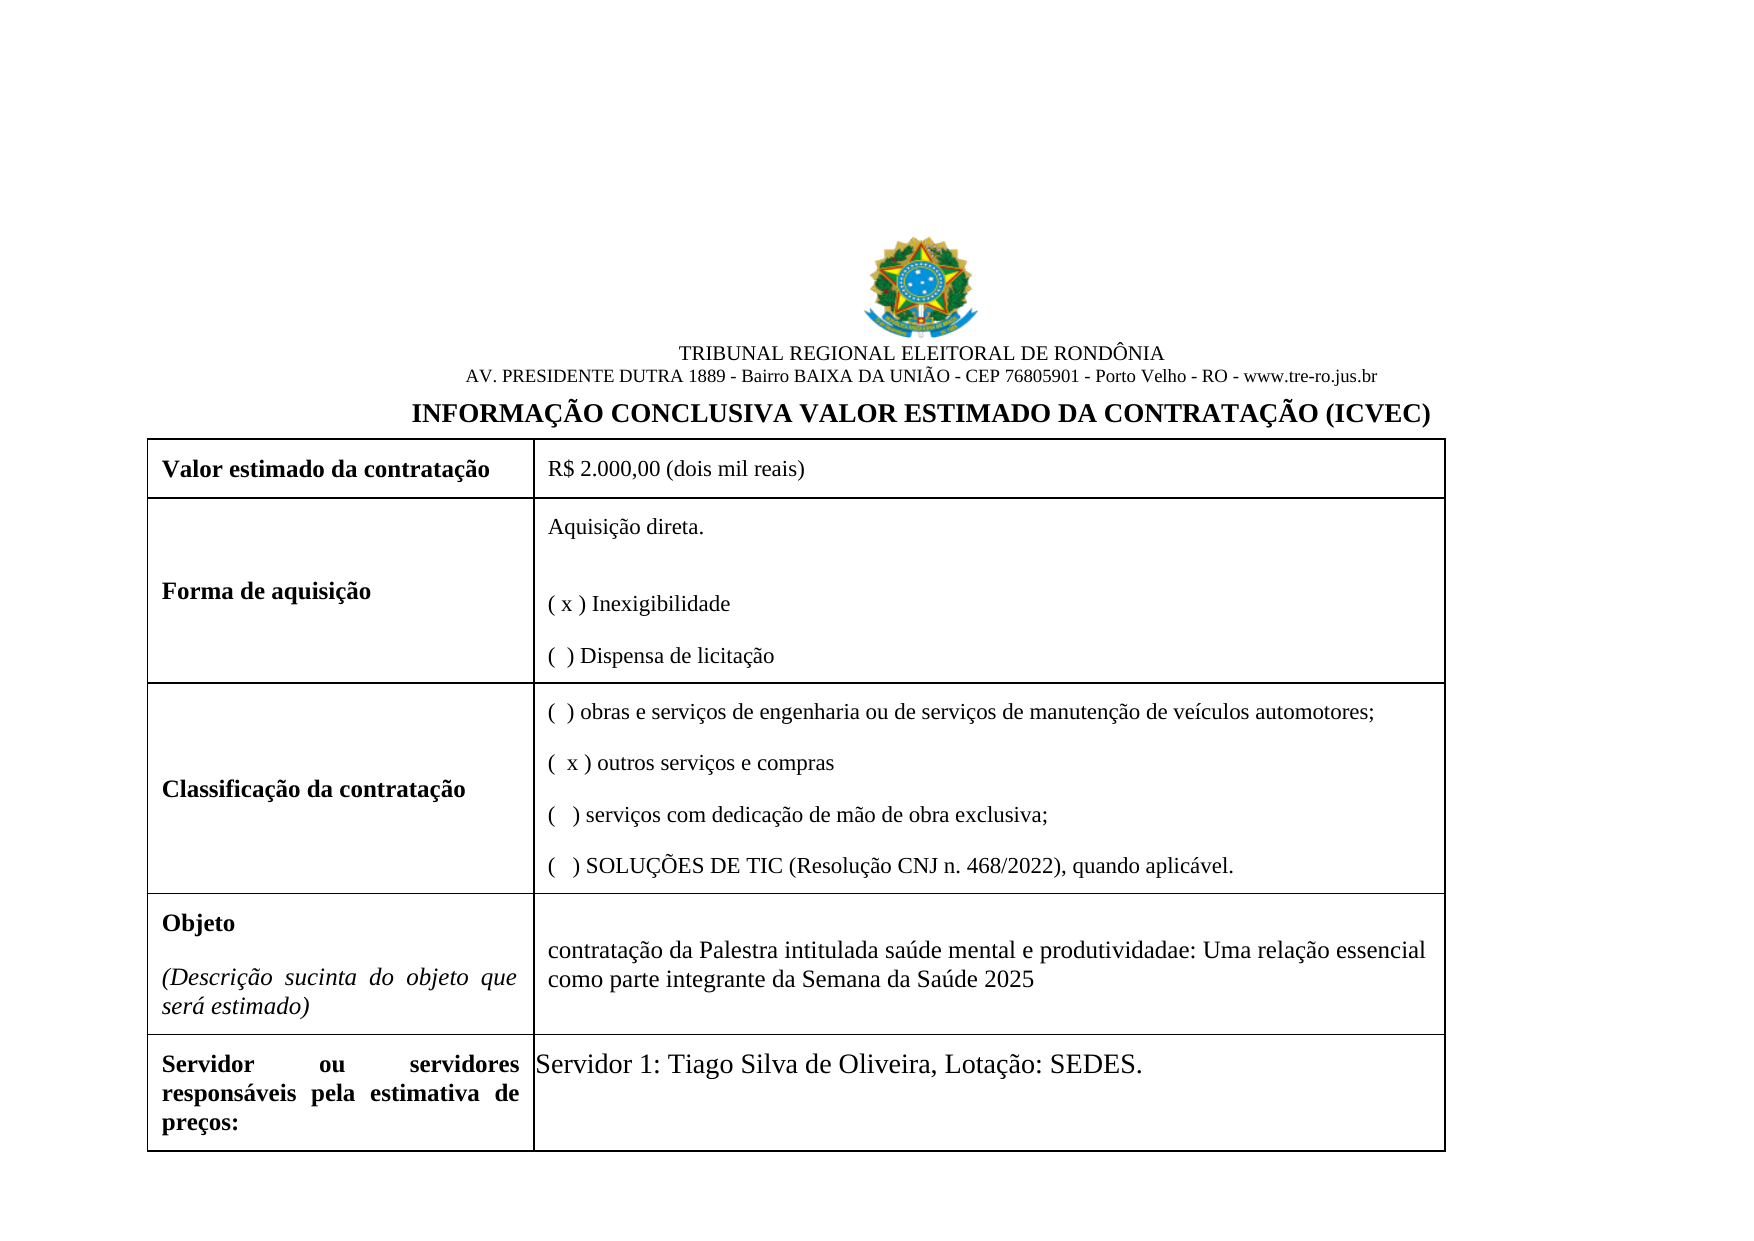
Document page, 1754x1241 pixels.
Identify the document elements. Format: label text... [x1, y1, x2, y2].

table_cell Objeto (Descrição sucinta do objeto que será estimado) [148, 894, 533, 1034]
table_cell ( ) obras e serviços de engenharia ou de serviços de manutenção de veículos automotores; ( x ) outros serviços e compras ( ) serviços com dedicação de mão de obra exclusiva; ( ) SOLUÇÕES DE TIC (Resolução CNJ n. 468/2022), quando aplicável. [535, 684, 1444, 893]
text AV. PRESIDENTE DUTRA 1889 - Bairro BAIXA DA UNIÃO - CEP 76805901 - Porto Velho - RO - www.tre-ro.jus.br [148, 365, 1696, 386]
text TRIBUNAL REGIONAL ELEITORAL DE RONDÔNIA [148, 341, 1696, 365]
table_cell Classificação da contratação [148, 684, 533, 893]
table_header R$ 2.000,00 (dois mil reais) [535, 440, 1444, 497]
table_cell Forma de aquisição [148, 499, 533, 682]
table_cell Servidor 1: Tiago Silva de Oliveira, Lotação: SEDES. [535, 1035, 1444, 1150]
table_cell contratação da Palestra intitulada saúde mental e produtividadae: Uma relação essencial como parte integrante da Semana da Saúde 2025 [535, 894, 1444, 1034]
text INFORMAÇÃO CONCLUSIVA VALOR ESTIMADO DA CONTRATAÇÃO (ICVEC) [148, 397, 1696, 428]
table_header Valor estimado da contratação [148, 440, 533, 497]
table_cell Servidor ou servidores responsáveis pela estimativa de preços: [148, 1035, 533, 1150]
table_cell Aquisição direta. ( x ) Inexigibilidade ( ) Dispensa de licitação [535, 499, 1444, 682]
